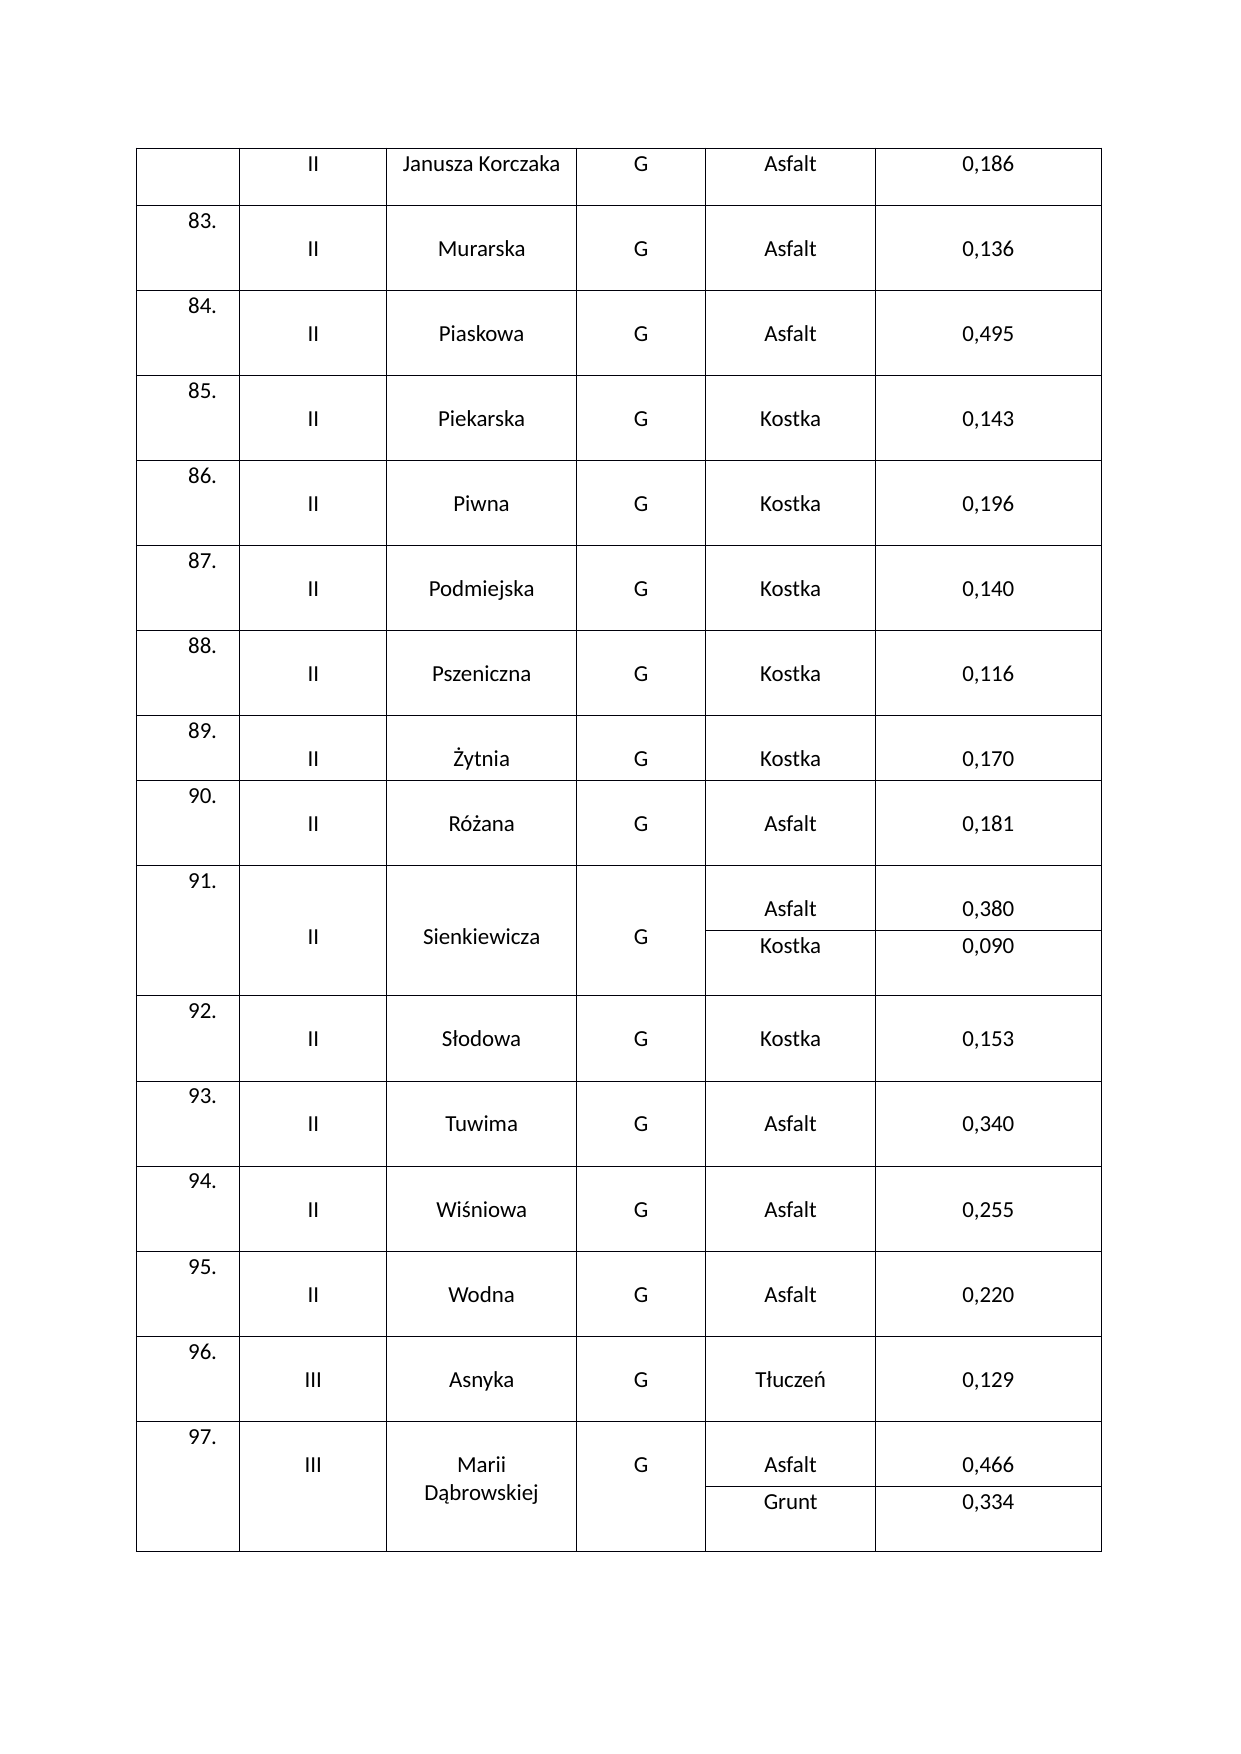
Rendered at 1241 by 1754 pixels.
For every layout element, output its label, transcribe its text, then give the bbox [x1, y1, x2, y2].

table_cell Asfalt [706, 206, 875, 290]
table_cell 0,170 [876, 716, 1101, 780]
table_cell G [577, 781, 705, 865]
table_cell [137, 1082, 239, 1166]
table_cell Różana [387, 781, 576, 865]
table_cell Kostka [706, 996, 875, 1081]
table_cell Kostka [706, 376, 875, 460]
table_cell II [240, 1082, 386, 1166]
table_cell Kostka [706, 931, 875, 995]
table_cell III [240, 1337, 386, 1421]
table_cell II [240, 716, 386, 780]
table_cell Asfalt [706, 149, 875, 205]
table_cell [137, 996, 239, 1081]
table_cell G [577, 376, 705, 460]
table_cell 0,136 [876, 206, 1101, 290]
table_cell 0,140 [876, 546, 1101, 630]
table_cell Grunt [706, 1487, 875, 1551]
table_cell Asfalt [706, 781, 875, 865]
table_cell III [240, 1422, 386, 1551]
table_cell [137, 1337, 239, 1421]
table_cell G [577, 866, 705, 995]
table_cell Asfalt [706, 866, 875, 930]
table_cell G [577, 631, 705, 715]
table_cell [137, 206, 239, 290]
table_cell II [240, 996, 386, 1081]
table_cell G [577, 996, 705, 1081]
table_cell Piaskowa [387, 291, 576, 375]
table_cell Słodowa [387, 996, 576, 1081]
table_cell Asfalt [706, 1082, 875, 1166]
table_cell [137, 1252, 239, 1336]
table_cell [137, 546, 239, 630]
table_cell II [240, 291, 386, 375]
table_cell [137, 631, 239, 715]
table_cell 0,466 [876, 1422, 1101, 1486]
table_cell II [240, 1167, 386, 1251]
table_cell 0,196 [876, 461, 1101, 545]
table_cell [137, 866, 239, 995]
table_cell II [240, 376, 386, 460]
table_cell Kostka [706, 631, 875, 715]
table_cell G [577, 1337, 705, 1421]
table_cell 0,380 [876, 866, 1101, 930]
table_cell II [240, 546, 386, 630]
table_cell 0,090 [876, 931, 1101, 995]
table_cell [137, 716, 239, 780]
table_cell Wodna [387, 1252, 576, 1336]
table_cell 0,129 [876, 1337, 1101, 1421]
table_cell Marii Dąbrowskiej [387, 1422, 576, 1551]
table_cell G [577, 1167, 705, 1251]
table_cell Asnyka [387, 1337, 576, 1421]
table_cell G [577, 1252, 705, 1336]
table_cell Tłuczeń [706, 1337, 875, 1421]
table_cell Żytnia [387, 716, 576, 780]
table_cell Piwna [387, 461, 576, 545]
table_cell 0,143 [876, 376, 1101, 460]
table_cell G [577, 1082, 705, 1166]
table_cell Tuwima [387, 1082, 576, 1166]
table_cell 0,116 [876, 631, 1101, 715]
table_cell Asfalt [706, 1252, 875, 1336]
table_cell G [577, 149, 705, 205]
table_cell [137, 1167, 239, 1251]
table_cell Asfalt [706, 1422, 875, 1486]
table_cell Kostka [706, 546, 875, 630]
table_cell Podmiejska [387, 546, 576, 630]
table_cell [137, 376, 239, 460]
table_cell Asfalt [706, 1167, 875, 1251]
table_cell Kostka [706, 461, 875, 545]
table_cell II [240, 149, 386, 205]
table_cell Murarska [387, 206, 576, 290]
table_cell 0,220 [876, 1252, 1101, 1336]
table_cell 0,181 [876, 781, 1101, 865]
table_cell [137, 149, 239, 205]
table_cell Sienkiewicza [387, 866, 576, 995]
table_cell [137, 781, 239, 865]
table_cell 0,255 [876, 1167, 1101, 1251]
table_cell Piekarska [387, 376, 576, 460]
table_cell 0,186 [876, 149, 1101, 205]
table_cell G [577, 206, 705, 290]
table_cell [137, 1422, 239, 1551]
table_cell II [240, 866, 386, 995]
table_cell 0,153 [876, 996, 1101, 1081]
table_cell 0,334 [876, 1487, 1101, 1551]
table_cell G [577, 716, 705, 780]
table_cell II [240, 461, 386, 545]
table_cell Kostka [706, 716, 875, 780]
table_cell Asfalt [706, 291, 875, 375]
table_cell II [240, 781, 386, 865]
table_cell II [240, 1252, 386, 1336]
table_cell II [240, 631, 386, 715]
table_cell G [577, 546, 705, 630]
table_cell G [577, 461, 705, 545]
table_cell II [240, 206, 386, 290]
table_cell G [577, 1422, 705, 1551]
table_cell [137, 461, 239, 545]
table_cell 0,495 [876, 291, 1101, 375]
table_cell Wiśniowa [387, 1167, 576, 1251]
table_cell [137, 291, 239, 375]
table_cell 0,340 [876, 1082, 1101, 1166]
table_cell Janusza Korczaka [387, 149, 576, 205]
table_cell G [577, 291, 705, 375]
table_cell Pszeniczna [387, 631, 576, 715]
